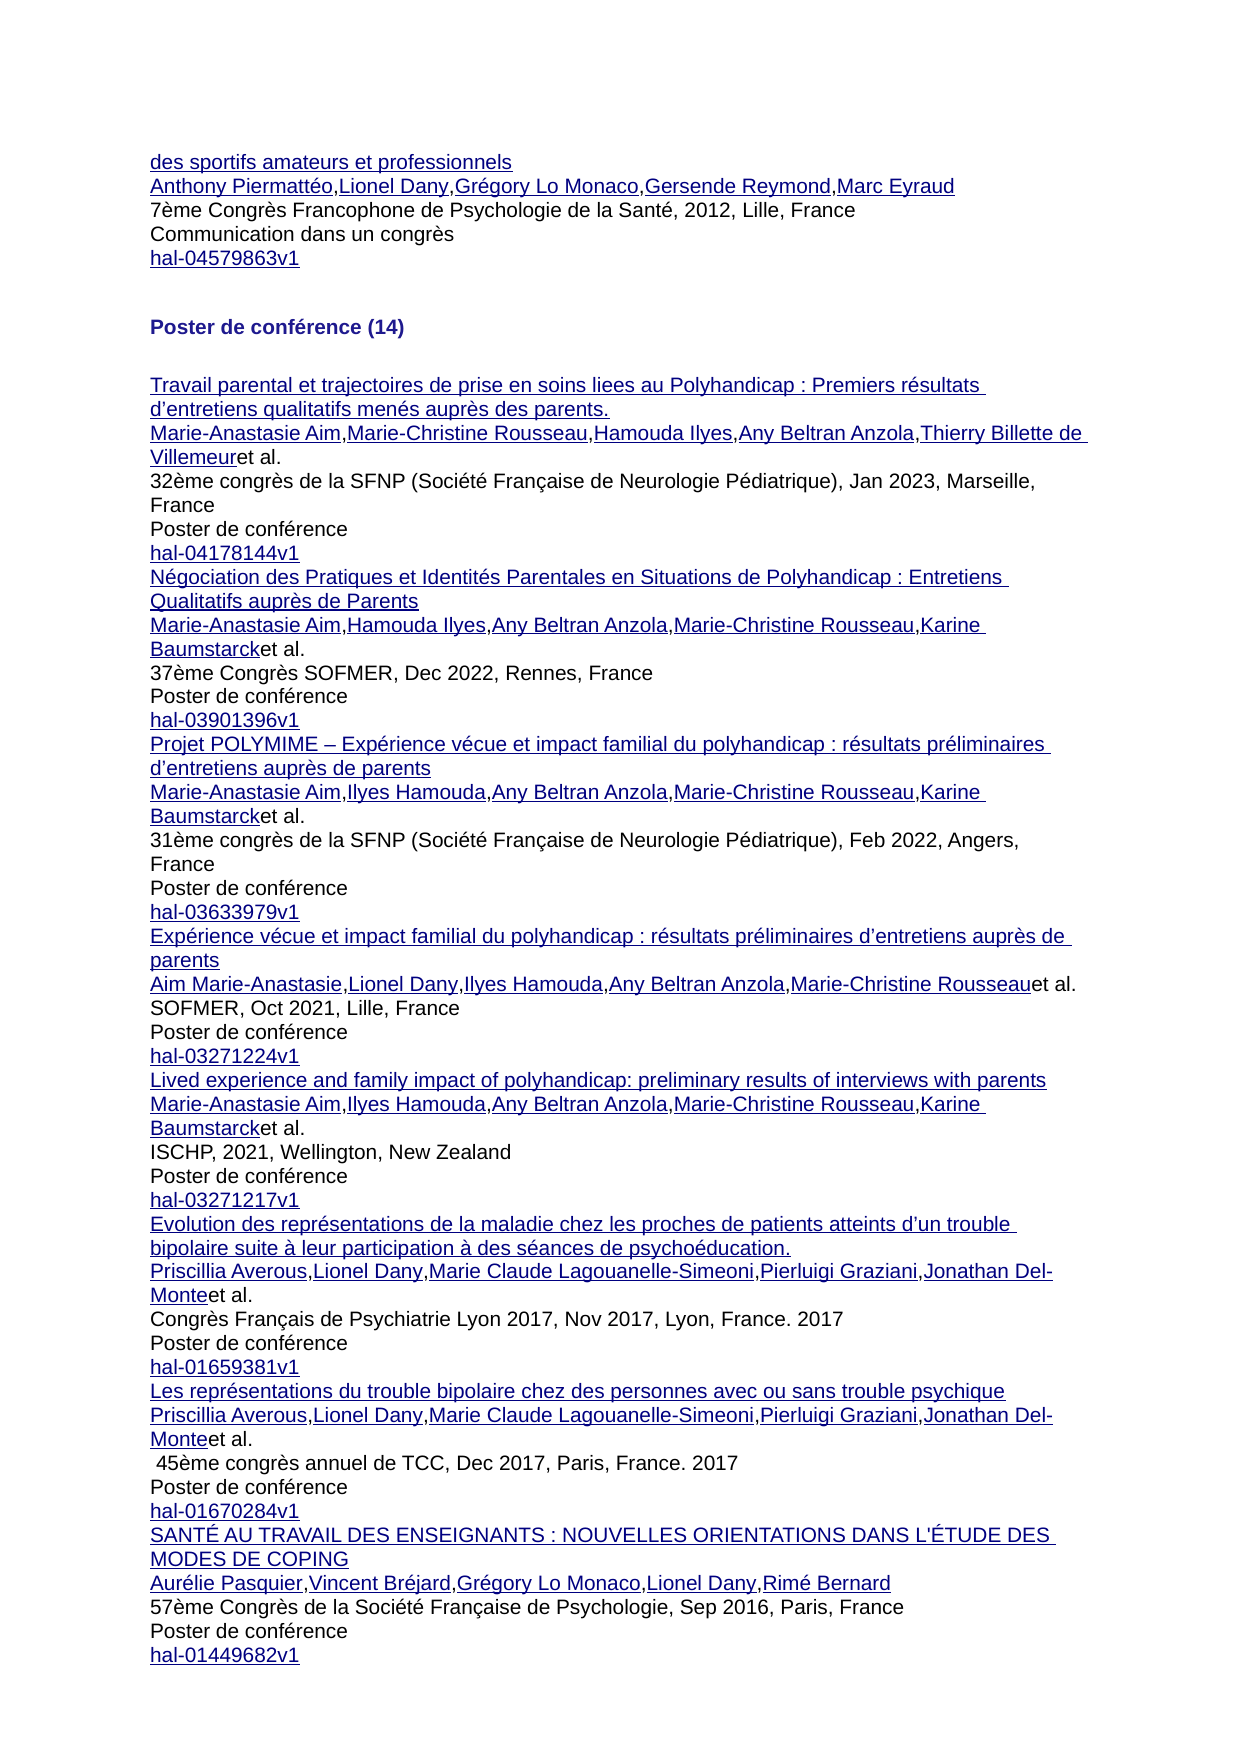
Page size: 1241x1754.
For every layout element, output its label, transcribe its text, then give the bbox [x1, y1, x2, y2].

table_cell SANTÉ AU TRAVAIL DES ENSEIGNANTS : NOUVELLES ORIENTATIONS DANS L'ÉTUDE DES MODES DE COPING Aurélie Pasquier,Vincent Bréjard,Grégory Lo Monaco,Lionel Dany,Rimé Bernard 57ème Congrès de la Société Française de Psychologie, Sep 2016, Paris, France Poster de conférence hal-01449682v1 [150, 1523, 1090, 1667]
table_cell Négociation des Pratiques et Identités Parentales en Situations de Polyhandicap : Entretiens Qualitatifs auprès de Parents Marie-Anastasie Aim,Hamouda Ilyes,Any Beltran Anzola,Marie-Christine Rousseau,Karine Baumstarcket al. 37ème Congrès SOFMER, Dec 2022, Rennes, France Poster de conférence hal-03901396v1 [150, 565, 1090, 732]
subtitle Poster de conférence (14) [150, 314, 1090, 338]
table_cell Expérience vécue et impact familial du polyhandicap : résultats préliminaires d’entretiens auprès de parents Aim Marie-Anastasie,Lionel Dany,Ilyes Hamouda,Any Beltran Anzola,Marie-Christine Rousseauet al. SOFMER, Oct 2021, Lille, France Poster de conférence hal-03271224v1 [150, 924, 1090, 1068]
table_header Travail parental et trajectoires de prise en soins liees au Polyhandicap : Premiers résultats d’entretiens qualitatifs menés auprès des parents. Marie-Anastasie Aim,Marie-Christine Rousseau,Hamouda Ilyes,Any Beltran Anzola,Thierry Billette de Villemeuret al. 32ème congrès de la SFNP (Société Française de Neurologie Pédiatrique), Jan 2023, Marseille, France Poster de conférence hal-04178144v1 [150, 373, 1090, 564]
table_cell Se faire plaisir vs. se dépasser : enjeux en termes de santé autour du rapport à la performance chez des sportifs amateurs et professionnels Anthony Piermattéo,Lionel Dany,Grégory Lo Monaco,Gersende Reymond,Marc Eyraud 7ème Congrès Francophone de Psychologie de la Santé, 2012, Lille, France Communication dans un congrès hal-04579863v1 [150, 150, 1090, 270]
table_cell Evolution des représentations de la maladie chez les proches de patients atteints d’un trouble bipolaire suite à leur participation à des séances de psychoéducation. Priscillia Averous,Lionel Dany,Marie Claude Lagouanelle-Simeoni,Pierluigi Graziani,Jonathan Del-Monteet al. Congrès Français de Psychiatrie Lyon 2017, Nov 2017, Lyon, France. 2017 Poster de conférence hal-01659381v1 [150, 1211, 1090, 1379]
table_cell Lived experience and family impact of polyhandicap: preliminary results of interviews with parents Marie-Anastasie Aim,Ilyes Hamouda,Any Beltran Anzola,Marie-Christine Rousseau,Karine Baumstarcket al. ISCHP, 2021, Wellington, New Zealand Poster de conférence hal-03271217v1 [150, 1068, 1090, 1211]
table_cell Les représentations du trouble bipolaire chez des personnes avec ou sans trouble psychique Priscillia Averous,Lionel Dany,Marie Claude Lagouanelle-Simeoni,Pierluigi Graziani,Jonathan Del-Monteet al. 45ème congrès annuel de TCC, Dec 2017, Paris, France. 2017 Poster de conférence hal-01670284v1 [150, 1379, 1090, 1523]
table_cell Projet POLYMIME – Expérience vécue et impact familial du polyhandicap : résultats préliminaires d’entretiens auprès de parents Marie-Anastasie Aim,Ilyes Hamouda,Any Beltran Anzola,Marie-Christine Rousseau,Karine Baumstarcket al. 31ème congrès de la SFNP (Société Française de Neurologie Pédiatrique), Feb 2022, Angers, France Poster de conférence hal-03633979v1 [150, 732, 1090, 924]
